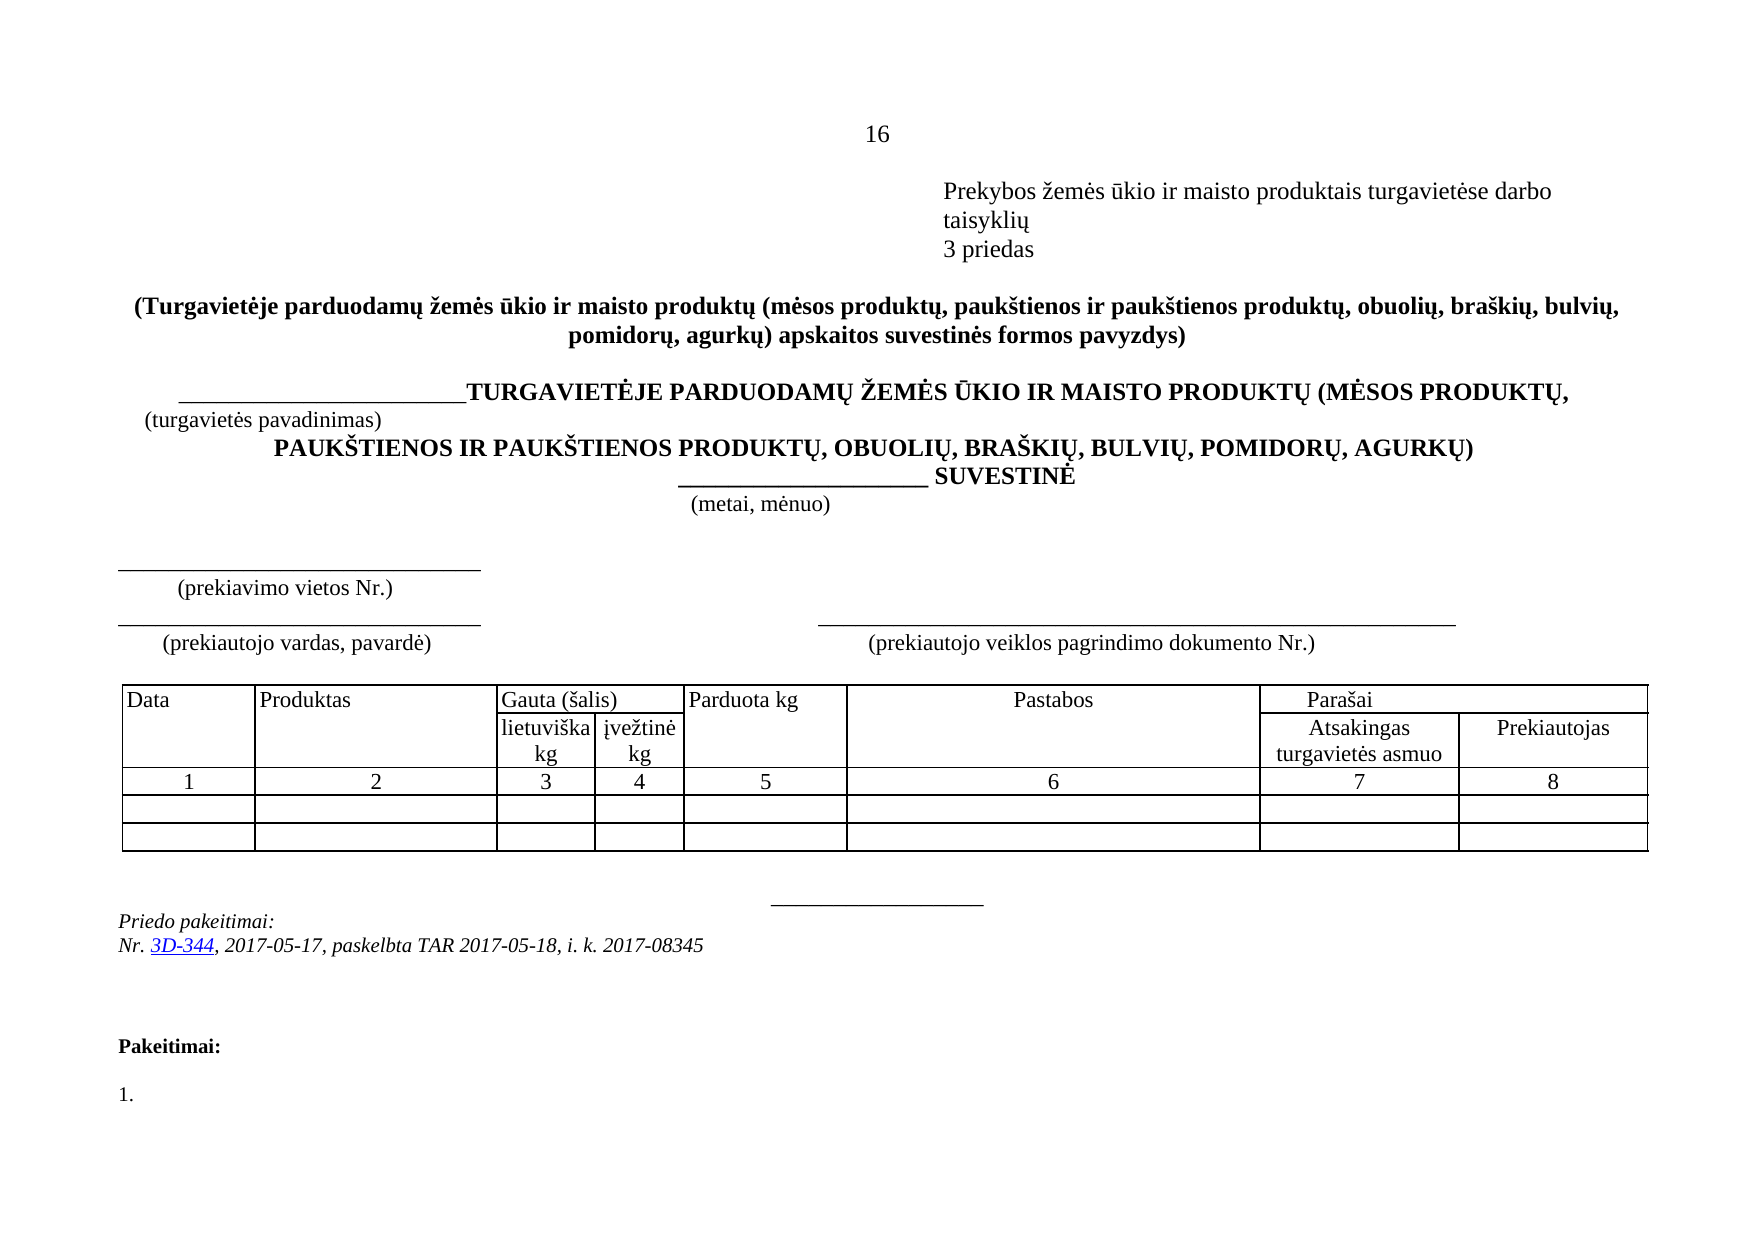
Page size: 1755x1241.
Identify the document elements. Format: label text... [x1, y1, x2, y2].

table_header Pastabos [848, 686, 1259, 766]
text (metai, mėnuo) [118, 490, 1636, 516]
table_header Gauta (šalis) [498, 686, 683, 712]
text Nr. 3D-344, 2017-05-17, paskelbta TAR 2017-05-18, i. k. 2017-08345 [118, 933, 1636, 957]
table_cell [848, 796, 1259, 822]
table_cell [596, 824, 683, 850]
text ____________________ SUVESTINĖ [118, 461, 1636, 490]
table_cell [123, 824, 254, 850]
table_cell [123, 796, 254, 822]
table_cell [498, 824, 594, 850]
text 3 priedas [868, 234, 1636, 262]
table_cell 2 [256, 768, 496, 794]
table_cell Prekiautojas [1460, 714, 1647, 766]
table_cell 7 [1261, 768, 1458, 794]
table_cell 3 [498, 768, 594, 794]
table_header Data [123, 686, 254, 766]
text Priedo pakeitimai: [118, 909, 1636, 933]
table_header Parašai [1261, 686, 1647, 712]
table_cell 8 [1460, 768, 1647, 794]
table_cell [256, 824, 496, 850]
text (prekiautojo vardas, pavardė) (prekiautojo veiklos pagrindimo dokumento Nr.) [118, 629, 1636, 655]
text 1. [118, 1082, 1636, 1106]
table_cell [256, 796, 496, 822]
text (prekiavimo vietos Nr.) [118, 574, 1636, 600]
table_cell 4 [596, 768, 683, 794]
text _____________________________ ___________________________________________________ [118, 600, 1636, 629]
table_cell [685, 796, 846, 822]
table_cell 5 [685, 768, 846, 794]
table_cell [1460, 796, 1647, 822]
text _______________________TURGAVIETĖJE PARDUODAMŲ ŽEMĖS ŪKIO IR MAISTO PRODUKTŲ (MĖSOS PRODUKTŲ, [118, 377, 1636, 406]
table_cell [498, 796, 594, 822]
table_header Parduota kg [685, 686, 846, 766]
text Prekybos žemės ūkio ir maisto produktais turgavietėse darbo taisyklių [943, 176, 1636, 234]
text (turgavietės pavadinimas) [118, 406, 1636, 433]
text Pakeitimai: [118, 1034, 1636, 1058]
table_cell [848, 824, 1259, 850]
table_cell 6 [848, 768, 1259, 794]
table_cell [1261, 824, 1458, 850]
table_cell 1 [123, 768, 254, 794]
table_cell Atsakingas turgavietės asmuo [1261, 714, 1458, 766]
text _________________ [118, 880, 1636, 909]
text _____________________________ [118, 545, 1636, 574]
text PAUKŠTIENOS IR PAUKŠTIENOS PRODUKTŲ, OBUOLIŲ, BRAŠKIŲ, BULVIŲ, POMIDORŲ, AGURKŲ) [118, 433, 1636, 461]
table_cell [685, 824, 846, 850]
table_header Produktas [256, 686, 496, 766]
table_cell įvežtinė kg [596, 714, 683, 766]
text (Turgavietėje parduodamų žemės ūkio ir maisto produktų (mėsos produktų, paukštienos ir paukštienos produktų, obuolių, braškių, bulvių, pomidorų, agurkų) apskaitos suvestinės formos pavyzdys) [118, 291, 1636, 349]
table_cell [1460, 824, 1647, 850]
table_cell [596, 796, 683, 822]
table_cell [1261, 796, 1458, 822]
table_cell lietuviška kg [498, 714, 594, 766]
